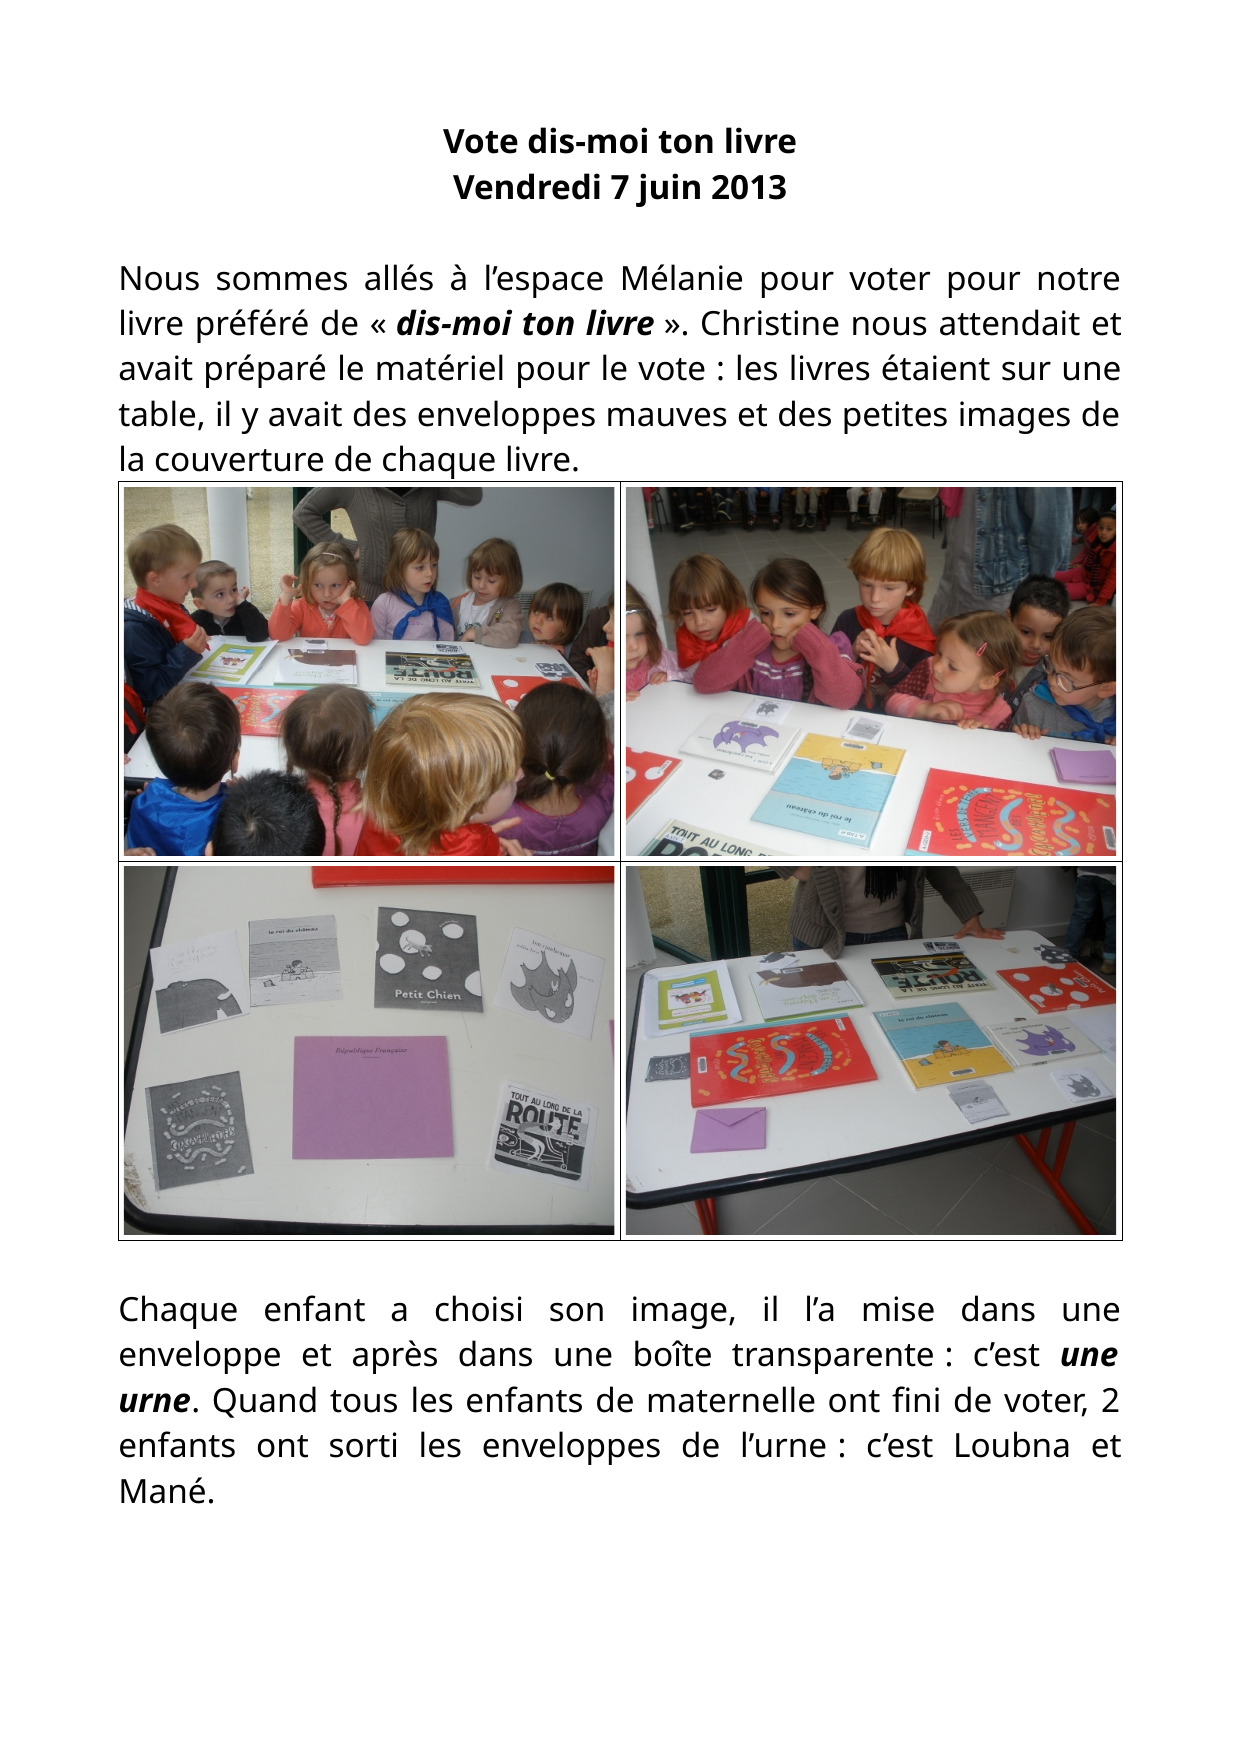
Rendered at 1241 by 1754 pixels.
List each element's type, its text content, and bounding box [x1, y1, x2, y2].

text Chaque enfant a choisi son image, il l’a mise dans une enveloppe et après dans une boîte transparente : c’est une urne. Quand tous les enfants de maternelle ont fini de voter, 2 enfants ont sorti les enveloppes de l’urne : c’est Loubna et Mané. [118, 1286, 1122, 1513]
picture [625, 487, 1117, 856]
picture [625, 866, 1117, 1235]
table_header [119, 482, 620, 861]
table_header [621, 482, 1122, 861]
table_header [621, 862, 1122, 1240]
text Vote dis-moi ton livre [118, 118, 1122, 163]
picture [123, 487, 615, 856]
table_header [119, 862, 620, 1240]
text Nous sommes allés à l’espace Mélanie pour voter pour notre livre préféré de « dis-moi ton livre ». Christine nous attendait et avait préparé le matériel pour le vote : les livres étaient sur une table, il y avait des enveloppes mauves et des petites images de la couverture de chaque livre. [118, 254, 1122, 481]
text Vendredi 7 juin 2013 [118, 163, 1122, 209]
picture [123, 866, 615, 1235]
